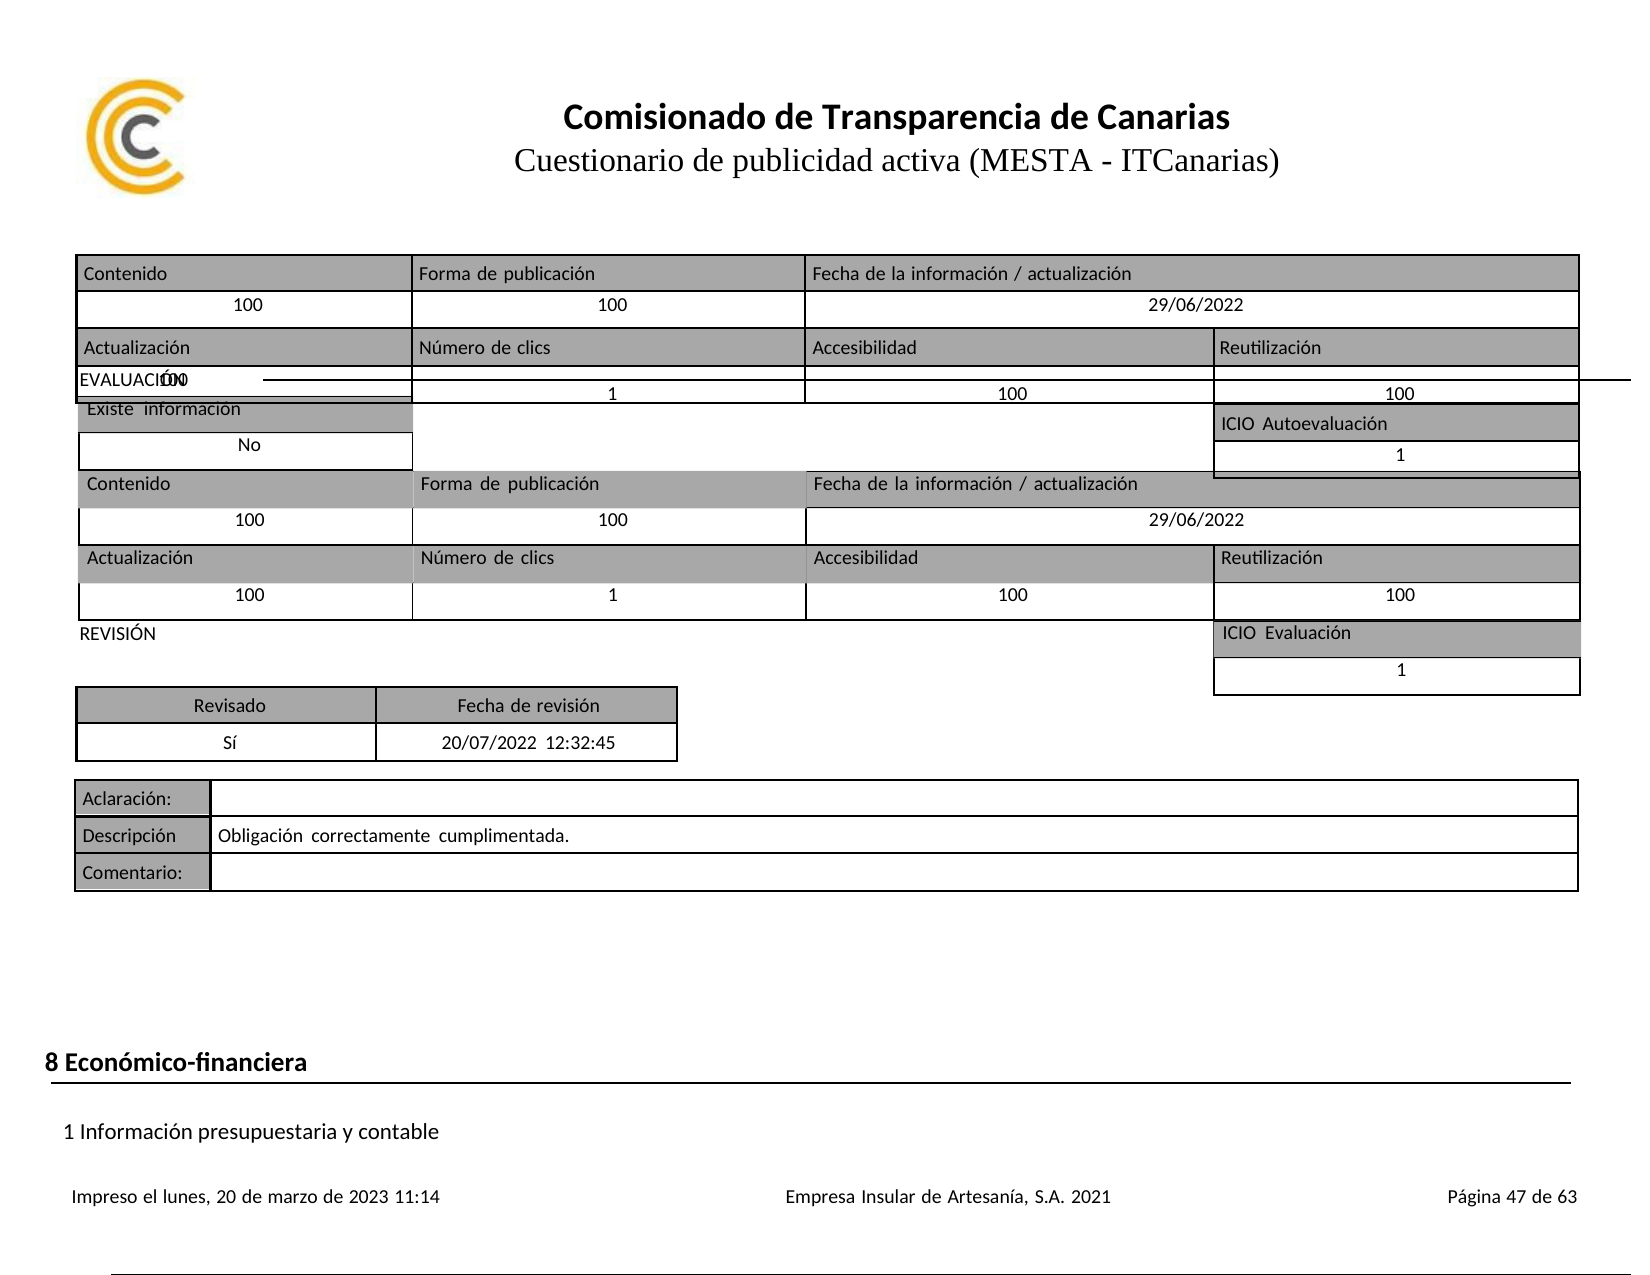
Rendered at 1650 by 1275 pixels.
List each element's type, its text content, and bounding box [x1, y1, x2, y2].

table_cell 1 [1215, 442, 1578, 470]
table_cell 29/06/2022 [806, 292, 1578, 327]
table_cell 100 [1215, 381, 1578, 402]
table_header Fecha de revisión [377, 688, 676, 722]
table_cell 100 [78, 367, 411, 395]
table_cell Descripción [76, 818, 209, 852]
table_cell Accesibilidad [806, 329, 1213, 365]
table_cell 1 [413, 381, 804, 402]
table_cell 100 [413, 292, 804, 327]
table_cell 100 [78, 292, 411, 327]
table_cell ICIO Autoevaluación [1215, 405, 1578, 440]
table_cell Número de clics [413, 329, 804, 365]
table_cell [413, 404, 1213, 470]
table_cell [80, 434, 412, 469]
table_cell [413, 367, 804, 379]
table_cell Actualización [78, 329, 411, 365]
table_cell 20/07/2022 12:32:45 [377, 724, 676, 759]
table_cell [1215, 367, 1578, 379]
table_cell 100 [806, 381, 1213, 402]
table_header Forma de publicación [413, 256, 804, 290]
table_cell Comentario: [76, 854, 209, 889]
table_cell [806, 367, 1213, 379]
table_cell Obligación correctamente cumplimentada. [212, 817, 1577, 852]
table_cell [212, 854, 1577, 889]
table_header Revisado [78, 688, 375, 722]
table_cell Sí [78, 724, 375, 759]
list Información presupuestaria y contable [63, 1117, 1594, 1146]
table_header Aclaración: [76, 781, 209, 814]
table_cell Reutilización [1215, 329, 1578, 365]
list Económico-financiera [44, 1045, 1594, 1078]
picture [76, 77, 197, 198]
table_header Contenido [78, 256, 411, 290]
table_header Fecha de la información / actualización [806, 256, 1578, 290]
table_header [212, 781, 1577, 814]
